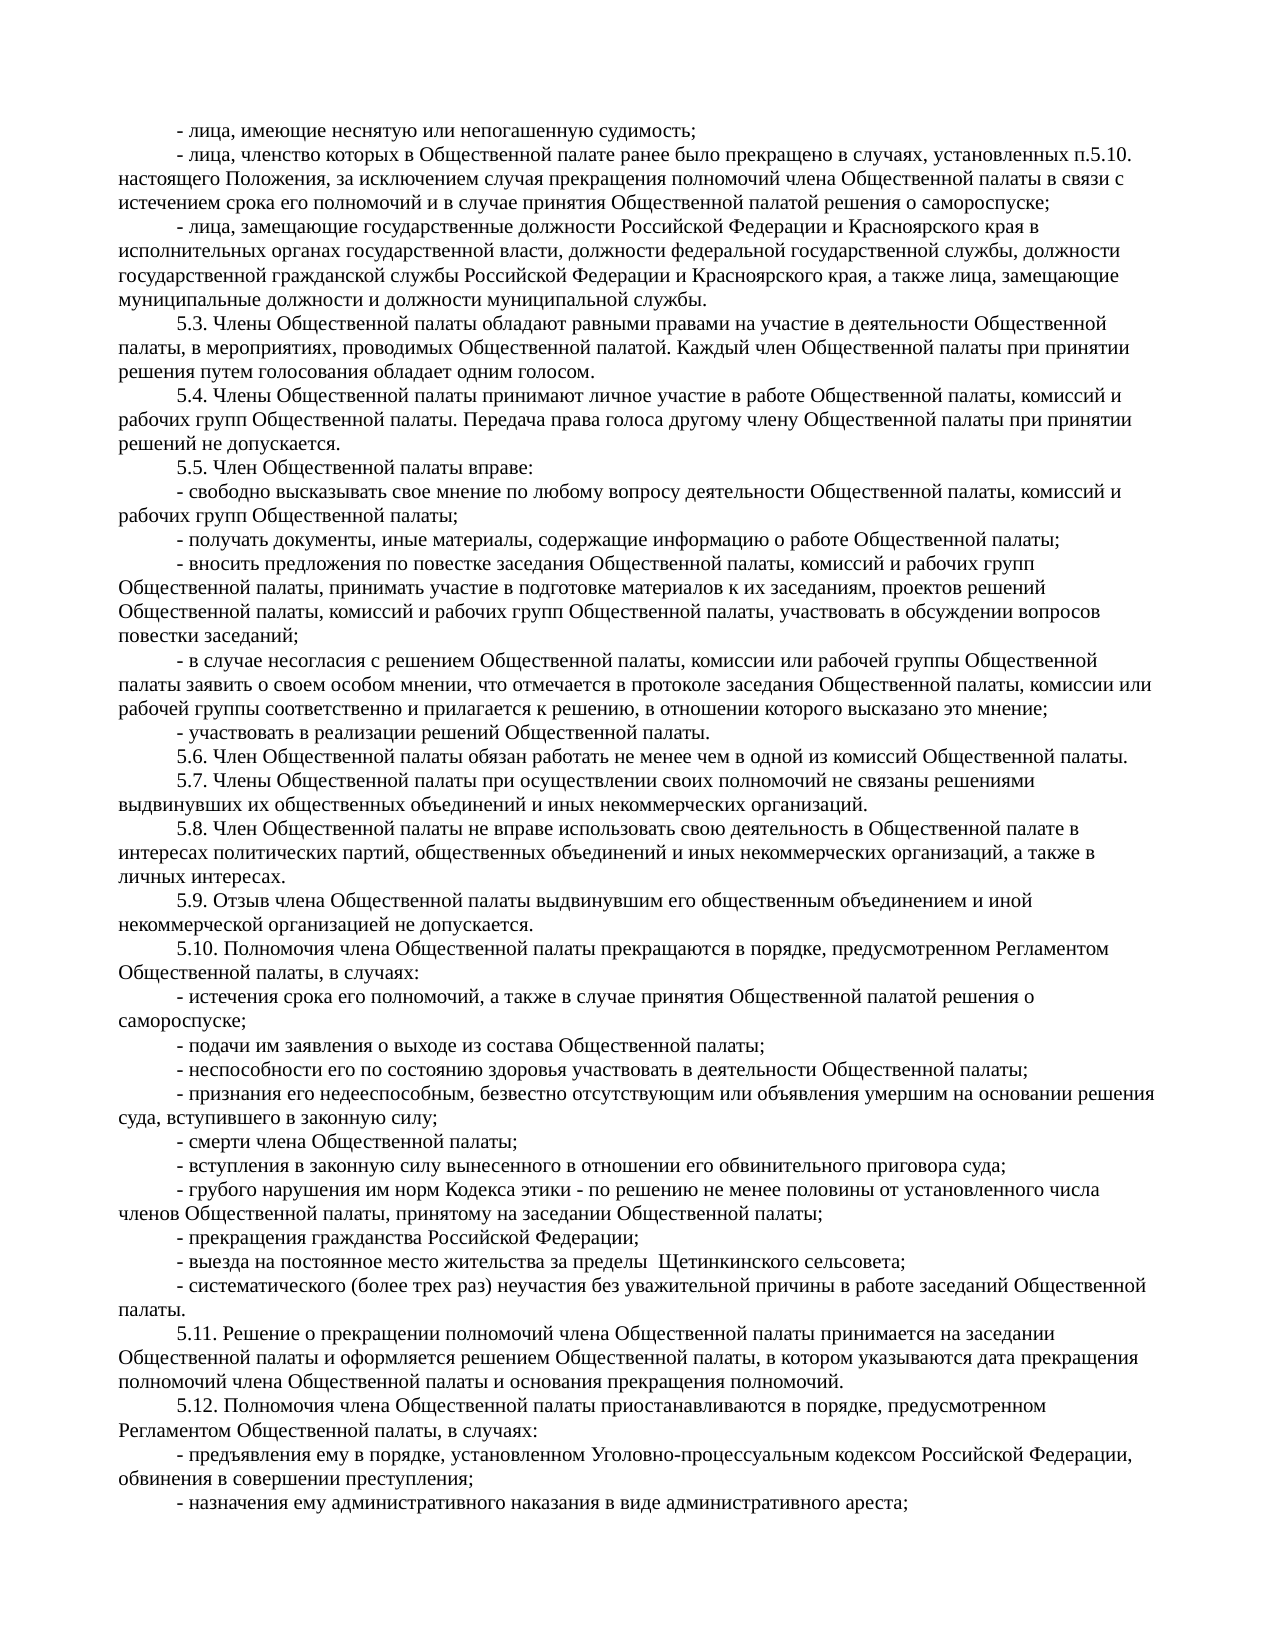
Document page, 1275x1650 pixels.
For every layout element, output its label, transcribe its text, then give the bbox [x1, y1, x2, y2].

text - лица, замещающие государственные должности Российской Федерации и Красноярского края в исполнительных органах государственной власти, должности федеральной государственной службы, должности государственной гражданской службы Российской Федерации и Красноярского края, а также лица, замещающие муниципальные должности и должности муниципальной службы. [118, 214, 1157, 311]
text 5.6. Член Общественной палаты обязан работать не менее чем в одной из комиссий Общественной палаты. [118, 744, 1157, 768]
text 5.5. Член Общественной палаты вправе: [118, 455, 1157, 479]
text - прекращения гражданства Российской Федерации; [118, 1225, 1157, 1249]
text - истечения срока его полномочий, а также в случае принятия Общественной палатой решения о самороспуске; [118, 984, 1157, 1032]
text - получать документы, иные материалы, содержащие информацию о работе Общественной палаты; [118, 527, 1157, 551]
text - систематического (более трех раз) неучастия без уважительной причины в работе заседаний Общественной палаты. [118, 1273, 1157, 1321]
text 5.9. Отзыв члена Общественной палаты выдвинувшим его общественным объединением и иной некоммерческой организацией не допускается. [118, 888, 1157, 936]
text - назначения ему административного наказания в виде административного ареста; [118, 1490, 1157, 1514]
text - вступления в законную силу вынесенного в отношении его обвинительного приговора суда; [118, 1153, 1157, 1177]
text - смерти члена Общественной палаты; [118, 1129, 1157, 1153]
text 5.12. Полномочия члена Общественной палаты приостанавливаются в порядке, предусмотренном Регламентом Общественной палаты, в случаях: [118, 1393, 1157, 1442]
text - подачи им заявления о выходе из состава Общественной палаты; [118, 1032, 1157, 1057]
text 5.10. Полномочия члена Общественной палаты прекращаются в порядке, предусмотренном Регламентом Общественной палаты, в случаях: [118, 936, 1157, 984]
text - в случае несогласия с решением Общественной палаты, комиссии или рабочей группы Общественной палаты заявить о своем особом мнении, что отмечается в протоколе заседания Общественной палаты, комиссии или рабочей группы соответственно и прилагается к решению, в отношении которого высказано это мнение; [118, 647, 1157, 720]
text - лица, имеющие неснятую или непогашенную судимость; [118, 118, 1157, 142]
text - лица, членство которых в Общественной палате ранее было прекращено в случаях, установленных п.5.10. настоящего Положения, за исключением случая прекращения полномочий члена Общественной палаты в связи с истечением срока его полномочий и в случае принятия Общественной палатой решения о самороспуске; [118, 142, 1157, 214]
text 5.4. Члены Общественной палаты принимают личное участие в работе Общественной палаты, комиссий и рабочих групп Общественной палаты. Передача права голоса другому члену Общественной палаты при принятии решений не допускается. [118, 383, 1157, 455]
text - свободно высказывать свое мнение по любому вопросу деятельности Общественной палаты, комиссий и рабочих групп Общественной палаты; [118, 479, 1157, 527]
text 5.7. Члены Общественной палаты при осуществлении своих полномочий не связаны решениями выдвинувших их общественных объединений и иных некоммерческих организаций. [118, 768, 1157, 816]
text 5.11. Решение о прекращении полномочий члена Общественной палаты принимается на заседании Общественной палаты и оформляется решением Общественной палаты, в котором указываются дата прекращения полномочий члена Общественной палаты и основания прекращения полномочий. [118, 1321, 1157, 1393]
text - участвовать в реализации решений Общественной палаты. [118, 720, 1157, 744]
text - вносить предложения по повестке заседания Общественной палаты, комиссий и рабочих групп Общественной палаты, принимать участие в подготовке материалов к их заседаниям, проектов решений Общественной палаты, комиссий и рабочих групп Общественной палаты, участвовать в обсуждении вопросов повестки заседаний; [118, 551, 1157, 647]
text - предъявления ему в порядке, установленном Уголовно-процессуальным кодексом Российской Федерации, обвинения в совершении преступления; [118, 1442, 1157, 1490]
text 5.8. Член Общественной палаты не вправе использовать свою деятельность в Общественной палате в интересах политических партий, общественных объединений и иных некоммерческих организаций, а также в личных интересах. [118, 816, 1157, 888]
text - неспособности его по состоянию здоровья участвовать в деятельности Общественной палаты; [118, 1057, 1157, 1081]
text - грубого нарушения им норм Кодекса этики - по решению не менее половины от установленного числа членов Общественной палаты, принятому на заседании Общественной палаты; [118, 1177, 1157, 1225]
text - признания его недееспособным, безвестно отсутствующим или объявления умершим на основании решения суда, вступившего в законную силу; [118, 1081, 1157, 1129]
text 5.3. Члены Общественной палаты обладают равными правами на участие в деятельности Общественной палаты, в мероприятиях, проводимых Общественной палатой. Каждый член Общественной палаты при принятии решения путем голосования обладает одним голосом. [118, 311, 1157, 383]
text - выезда на постоянное место жительства за пределы Щетинкинского сельсовета; [118, 1249, 1157, 1273]
